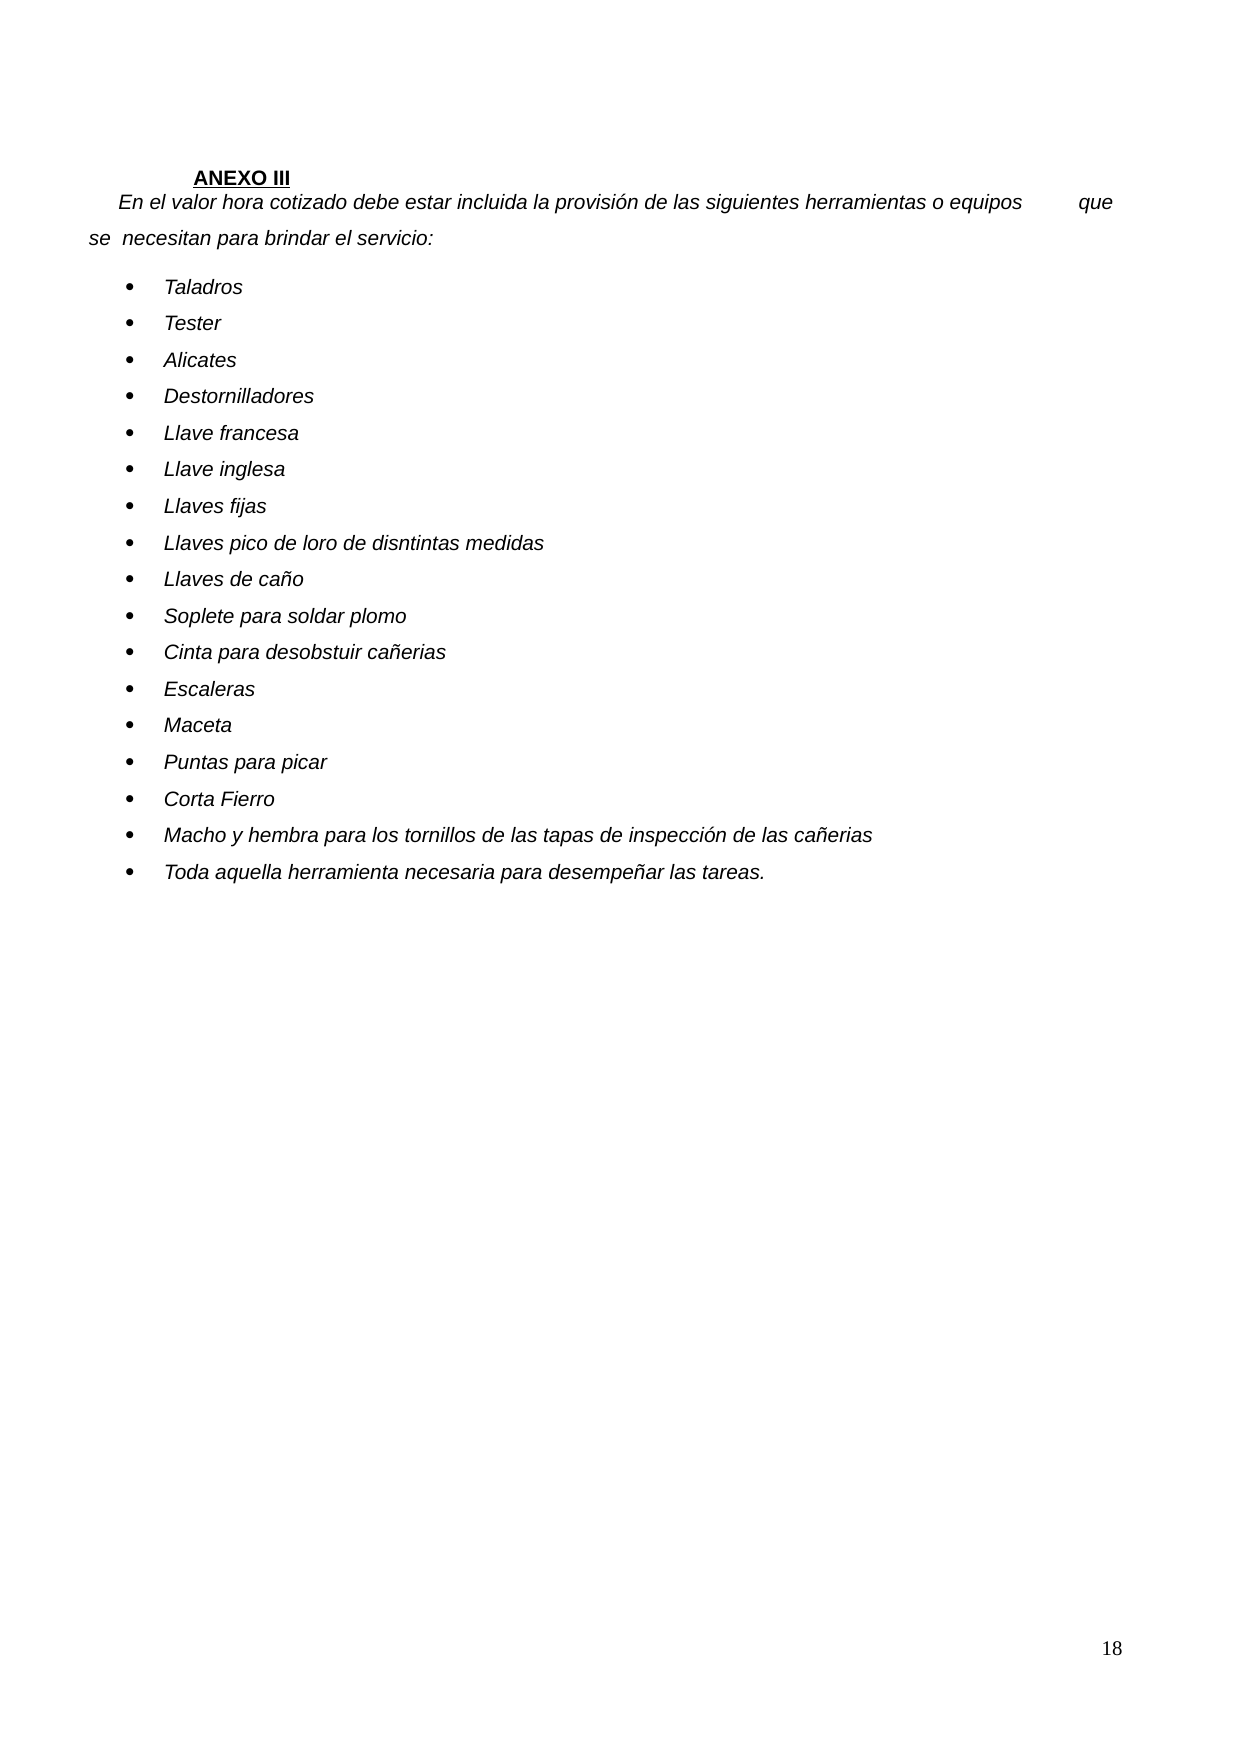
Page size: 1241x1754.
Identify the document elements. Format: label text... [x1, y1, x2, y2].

list Llaves pico de loro de disntintas medidas [126, 530, 1122, 554]
list Taladros [126, 274, 1122, 298]
text En el valor hora cotizado debe estar incluida la provisión de las siguientes herramientas o equipos que se necesitan para brindar el servicio: [89, 190, 1122, 250]
list Tester [126, 311, 1122, 335]
list Toda aquella herramienta necesaria para desempeñar las tareas. [126, 859, 1122, 883]
list Cinta para desobstuir cañerias [126, 640, 1122, 664]
text ANEXO III [193, 166, 1122, 190]
list Soplete para soldar plomo [126, 603, 1122, 628]
list Destornilladores [126, 384, 1122, 408]
list Alicates [126, 348, 1122, 372]
list Puntas para picar [126, 750, 1122, 774]
list Macho y hembra para los tornillos de las tapas de inspección de las cañerias [126, 823, 1122, 847]
list Maceta [126, 713, 1122, 737]
list Escaleras [126, 677, 1122, 701]
list Llaves de caño [126, 567, 1122, 591]
list Corta Fierro [126, 786, 1122, 810]
list Llave francesa [126, 421, 1122, 445]
list Llave inglesa [126, 457, 1122, 481]
list Llaves fijas [126, 494, 1122, 518]
